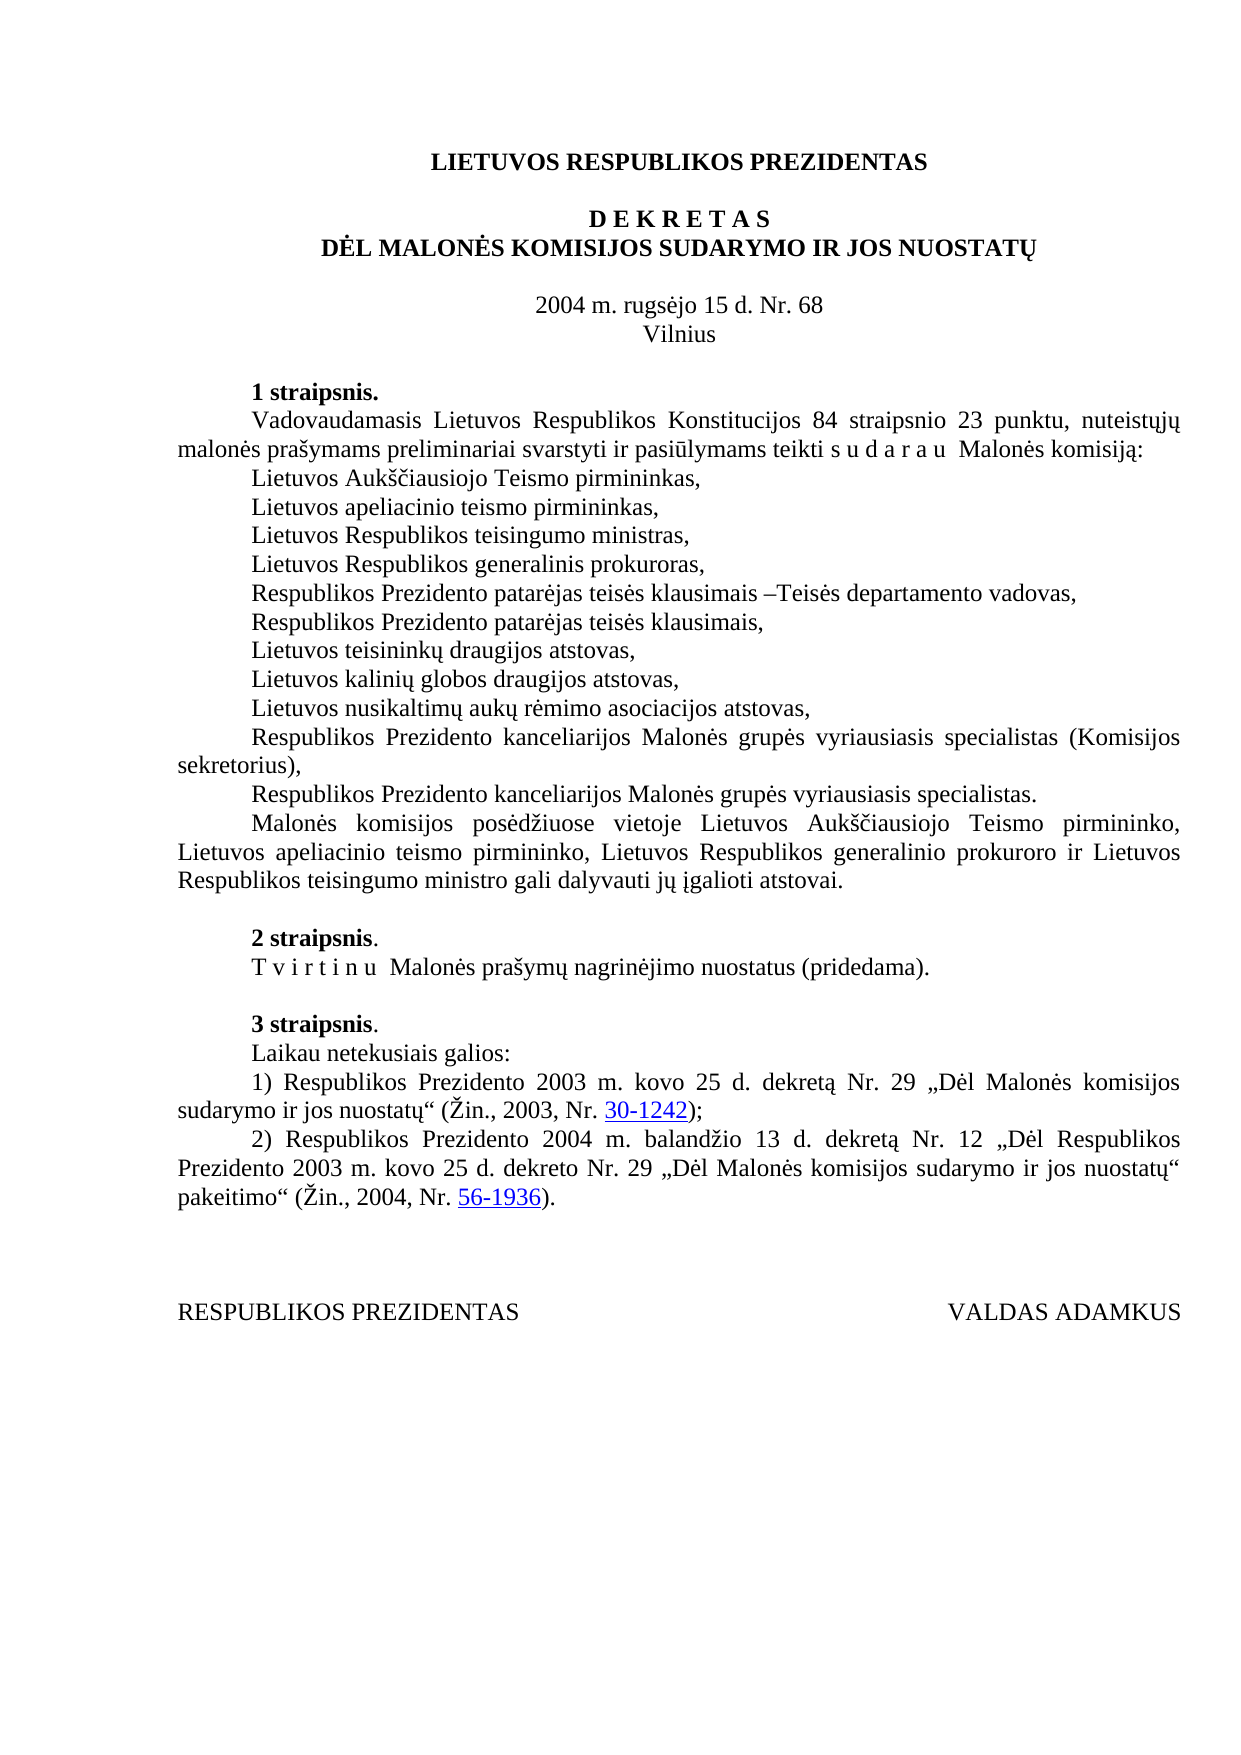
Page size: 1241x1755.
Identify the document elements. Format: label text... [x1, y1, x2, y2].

text Lietuvos Aukščiausiojo Teismo pirmininkas, [177, 463, 1181, 492]
text Vilnius [177, 319, 1181, 348]
text 3 straipsnis. [177, 1009, 1181, 1038]
text Lietuvos Respublikos teisingumo ministras, [177, 521, 1181, 549]
text Lietuvos Respublikos generalinis prokuroras, [177, 549, 1181, 578]
text 1 straipsnis. [177, 377, 1181, 406]
text Tvirtinu Malonės prašymų nagrinėjimo nuostatus (pridedama). [177, 952, 1181, 981]
text Laikau netekusiais galios: [177, 1038, 1181, 1067]
text Lietuvos apeliacinio teismo pirmininkas, [177, 492, 1181, 521]
text DĖL MALONĖS KOMISIJOS SUDARYMO IR JOS NUOSTATŲ [177, 233, 1181, 262]
text 2004 m. rugsėjo 15 d. Nr. 68 [177, 291, 1181, 319]
text Lietuvos nusikaltimų aukų rėmimo asociacijos atstovas, [177, 693, 1181, 722]
text Respublikos Prezidento patarėjas teisės klausimais –Teisės departamento vadovas, [177, 578, 1181, 607]
text Respublikos Prezidento kanceliarijos Malonės grupės vyriausiasis specialistas (Komisijos sekretorius), [177, 722, 1181, 779]
text RESPUBLIKOS PREZIDENTAS VALDAS ADAMKUS [177, 1297, 1181, 1326]
text 2 straipsnis. [177, 923, 1181, 952]
text 1) Respublikos Prezidento 2003 m. kovo 25 d. dekretą Nr. 29 „Dėl Malonės komisijos sudarymo ir jos nuostatų“ (Žin., 2003, Nr. 30-1242); [177, 1067, 1181, 1124]
text Lietuvos kalinių globos draugijos atstovas, [177, 664, 1181, 693]
text Respublikos Prezidento patarėjas teisės klausimais, [177, 607, 1181, 636]
text Lietuvos teisininkų draugijos atstovas, [177, 636, 1181, 664]
text D E K R E T A S [177, 204, 1181, 233]
text Vadovaudamasis Lietuvos Respublikos Konstitucijos 84 straipsnio 23 punktu, nuteistųjų malonės prašymams preliminariai svarstyti ir pasiūlymams teikti sudarau Malonės komisiją: [177, 406, 1181, 463]
text 2) Respublikos Prezidento 2004 m. balandžio 13 d. dekretą Nr. 12 „Dėl Respublikos Prezidento 2003 m. kovo 25 d. dekreto Nr. 29 „Dėl Malonės komisijos sudarymo ir jos nuostatų“ pakeitimo“ (Žin., 2004, Nr. 56-1936). [177, 1124, 1181, 1211]
text LIETUVOS RESPUBLIKOS PREZIDENTAS [177, 147, 1181, 176]
text Respublikos Prezidento kanceliarijos Malonės grupės vyriausiasis specialistas. [177, 779, 1181, 808]
text Malonės komisijos posėdžiuose vietoje Lietuvos Aukščiausiojo Teismo pirmininko, Lietuvos apeliacinio teismo pirmininko, Lietuvos Respublikos generalinio prokuroro ir Lietuvos Respublikos teisingumo ministro gali dalyvauti jų įgalioti atstovai. [177, 808, 1181, 894]
